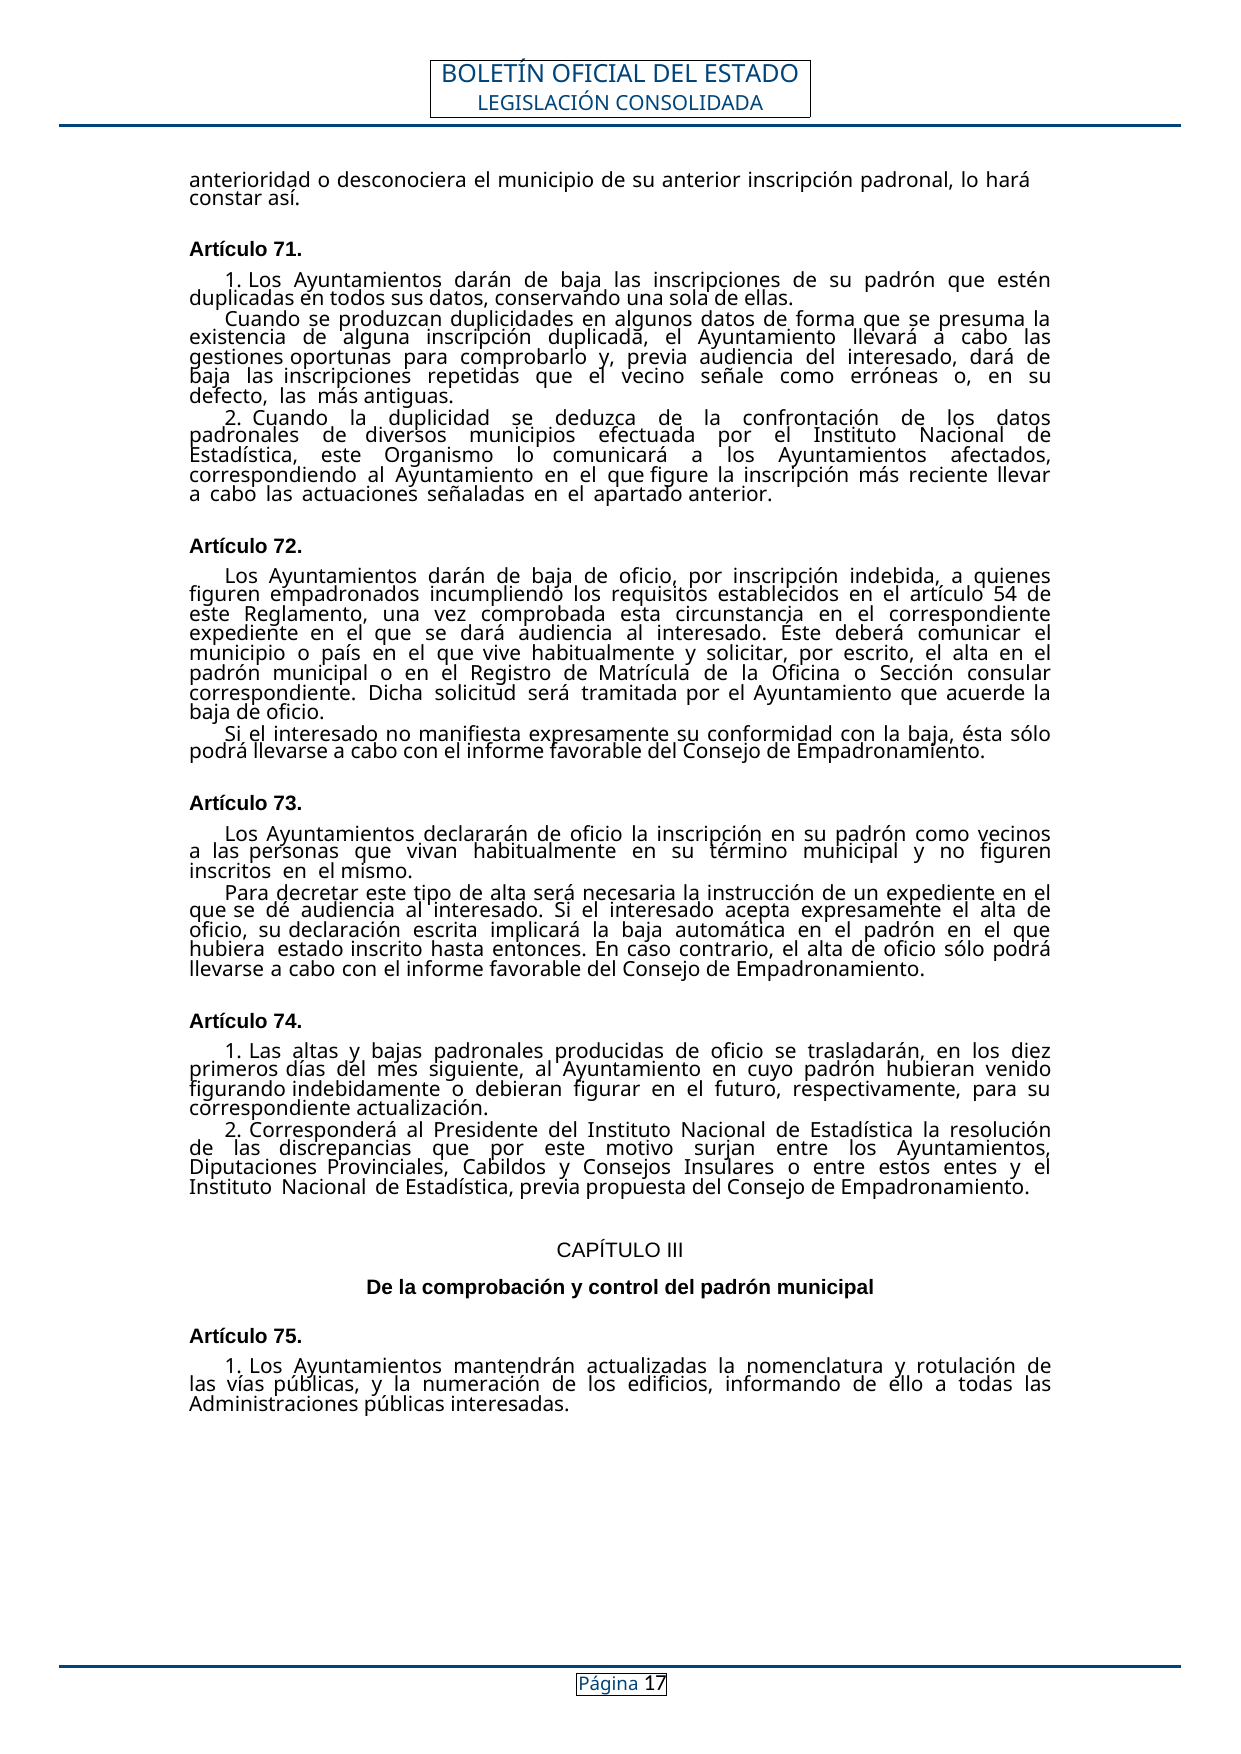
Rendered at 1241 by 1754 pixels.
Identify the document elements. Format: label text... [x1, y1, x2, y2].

text Los Ayuntamientos darán de baja de oficio, por inscripción indebida, a quienes figuren empadronados incumpliendo los requisitos establecidos en el artículo 54 de este Reglamento, una vez comprobada esta circunstancia en el correspondiente expediente en el que se dará audiencia al interesado. Éste deberá comunicar el municipio o país en el que vive habitualmente y solicitar, por escrito, el alta en el padrón municipal o en el Registro de Matrícula de la Oficina o Sección consular correspondiente. Dicha solicitud será tramitada por el Ayuntamiento que acuerde la baja de oficio. [189, 568, 1051, 726]
subtitle Artículo 73. [189, 791, 1194, 815]
text Los Ayuntamientos declararán de oficio la inscripción en su padrón como vecinos a las personas que vivan habitualmente en su término municipal y no figuren inscritos en el mismo. [189, 825, 1051, 884]
list Corresponderá al Presidente del Instituto Nacional de Estadística la resolución de las discrepancias que por este motivo surjan entre los Ayuntamientos, Diputaciones Provinciales, Cabildos y Consejos Insulares o entre estos entes y el Instituto Nacional de Estadística, previa propuesta del Consejo de Empadronamiento. [189, 1122, 1051, 1200]
list Cuando la duplicidad se deduzca de la confrontación de los datos padronales de diversos municipios efectuada por el Instituto Nacional de Estadística, este Organismo lo comunicará a los Ayuntamientos afectados, correspondiendo al Ayuntamiento en el que figure la inscripción más reciente llevar a cabo las actuaciones señaladas en el apartado anterior. [189, 409, 1051, 508]
list Los Ayuntamientos mantendrán actualizadas la nomenclatura y rotulación de las vías públicas, y la numeración de los edificios, informando de ello a todas las Administraciones públicas interesadas. [189, 1358, 1051, 1417]
text CAPÍTULO III [412, 1238, 828, 1262]
list Los Ayuntamientos darán de baja las inscripciones de su padrón que estén duplicadas en todos sus datos, conservando una sola de ellas. [189, 272, 1051, 311]
list Las altas y bajas padronales producidas de oficio se trasladarán, en los diez primeros días del mes siguiente, al Ayuntamiento en cuyo padrón hubieran venido figurando indebidamente o debieran figurar en el futuro, respectivamente, para su correspondiente actualización. [189, 1043, 1051, 1122]
subtitle Artículo 71. [189, 237, 1194, 261]
text Artículo 75. [189, 1323, 1194, 1347]
text Cuando se produzcan duplicidades en algunos datos de forma que se presuma la existencia de alguna inscripción duplicada, el Ayuntamiento llevará a cabo las gestiones oportunas para comprobarlo y, previa audiencia del interesado, dará de baja las inscripciones repetidas que el vecino señale como erróneas o, en su defecto, las más antiguas. [189, 311, 1051, 409]
text anterioridad o desconociera el municipio de su anterior inscripción padronal, lo hará constar así. [189, 172, 1082, 212]
text Para decretar este tipo de alta será necesaria la instrucción de un expediente en el que se dé audiencia al interesado. Si el interesado acepta expresamente el alta de oficio, su declaración escrita implicará la baja automática en el padrón en el que hubiera estado inscrito hasta entonces. En caso contrario, el alta de oficio sólo podrá llevarse a cabo con el informe favorable del Consejo de Empadronamiento. [189, 884, 1051, 983]
subtitle Artículo 74. [189, 1008, 1194, 1032]
subtitle Artículo 72. [189, 534, 1194, 558]
subtitle De la comprobación y control del padrón municipal [46, 1275, 1194, 1299]
text Si el interesado no manifiesta expresamente su conformidad con la baja, ésta sólo podrá llevarse a cabo con el informe favorable del Consejo de Empadronamiento. [189, 726, 1051, 765]
